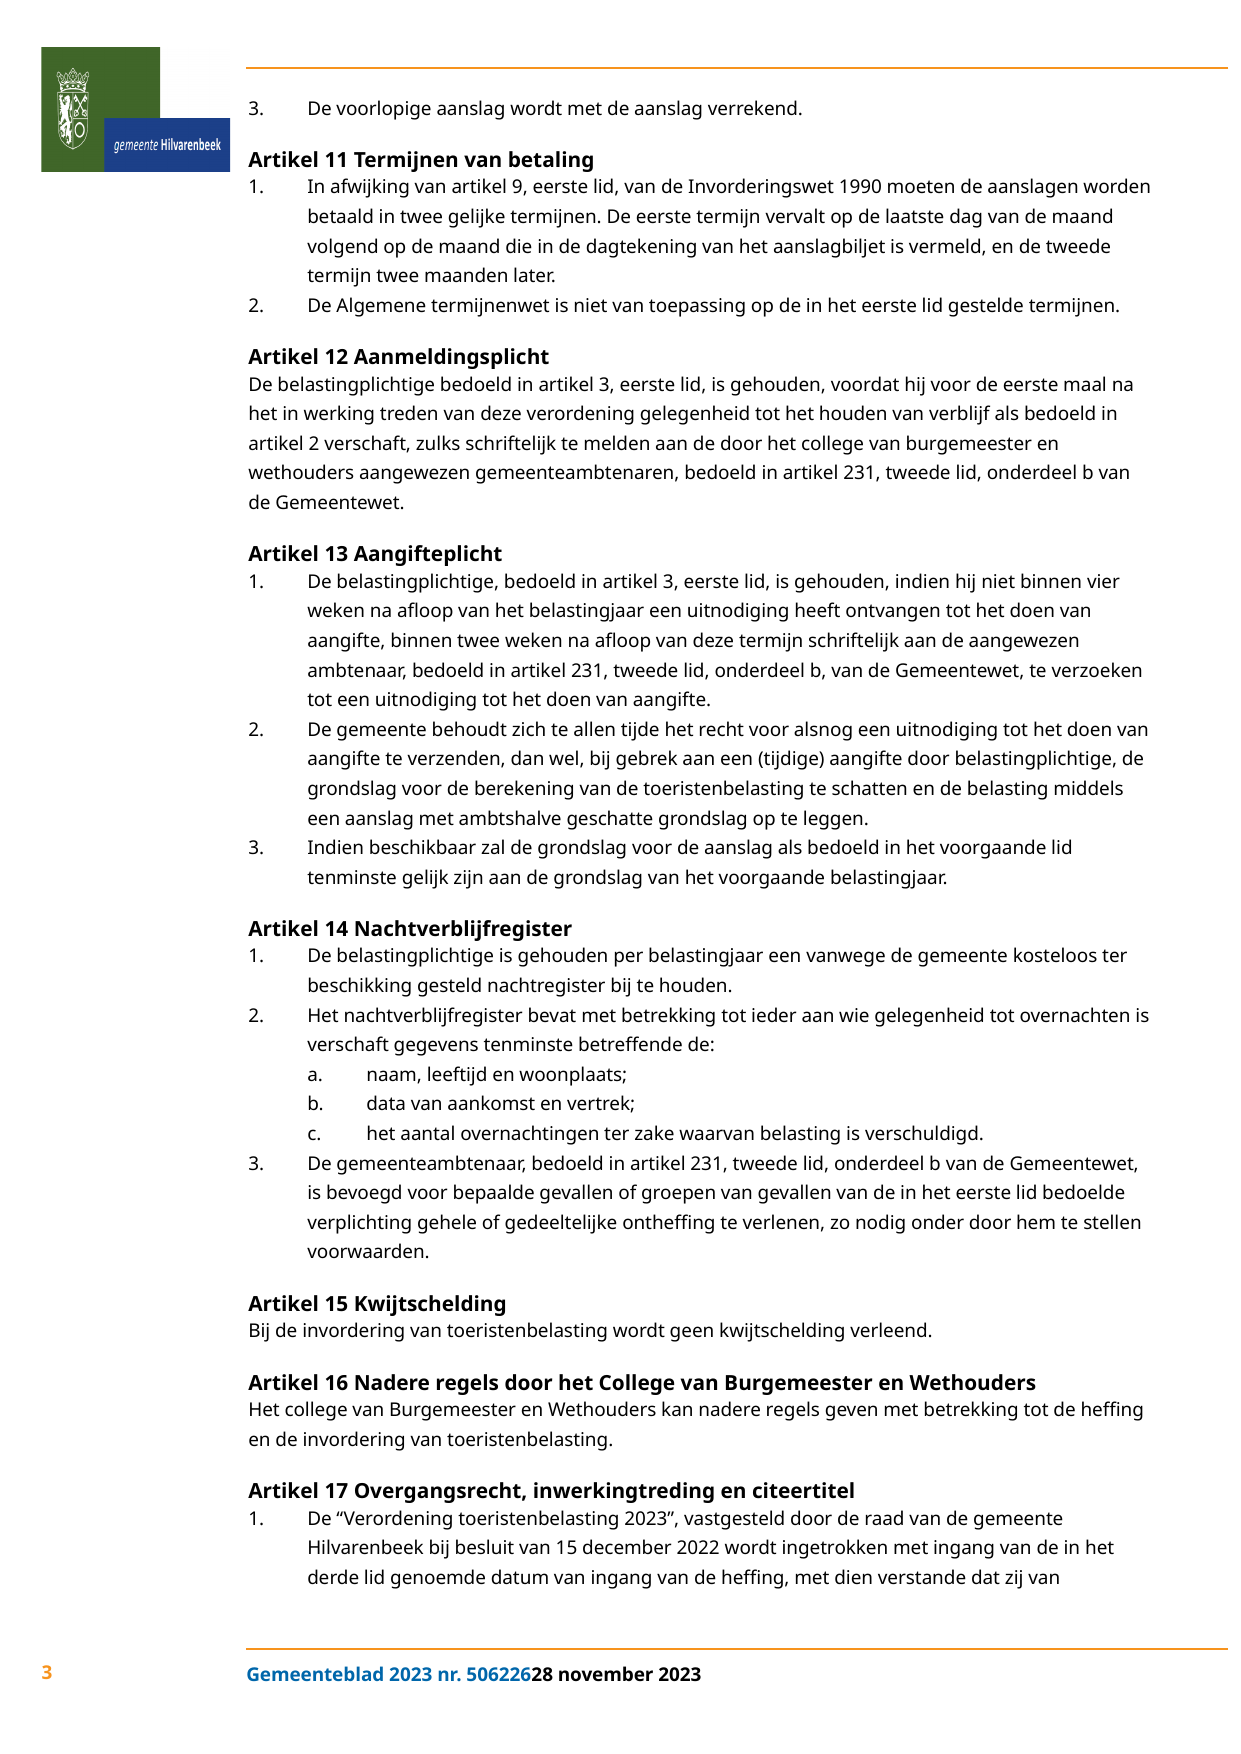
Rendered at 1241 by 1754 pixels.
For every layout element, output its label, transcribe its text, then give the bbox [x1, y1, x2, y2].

text Artikel 15 Kwijtschelding [248, 1289, 1152, 1317]
list De belastingplichtige, bedoeld in artikel 3, eerste lid, is gehouden, indien hij niet binnen vier weken na afloop van het belastingjaar een uitnodiging heeft ontvangen tot het doen van aangifte, binnen twee weken na afloop van deze termijn schriftelijk aan de aangewezen ambtenaar, bedoeld in artikel 231, tweede lid, onderdeel b, van de Gemeentewet, te verzoeken tot een uitnodiging tot het doen van aangifte. [248, 568, 1152, 712]
list De gemeenteambtenaar, bedoeld in artikel 231, tweede lid, onderdeel b van de Gemeentewet, is bevoegd voor bepaalde gevallen of groepen van gevallen van de in het eerste lid bedoelde verplichting gehele of gedeeltelijke ontheffing te verlenen, zo nodig onder door hem te stellen voorwaarden. [248, 1150, 1152, 1264]
list het aantal overnachtingen ter zake waarvan belasting is verschuldigd. [307, 1120, 1152, 1146]
text Artikel 11 Termijnen van betaling [248, 145, 1152, 174]
list data van aankomst en vertrek; [307, 1091, 1152, 1116]
list In afwijking van artikel 9, eerste lid, van de Invorderingswet 1990 moeten de aanslagen worden betaald in twee gelijke termijnen. De eerste termijn vervalt op de laatste dag van de maand volgend op de maand die in de dagtekening van het aanslagbiljet is vermeld, en de tweede termijn twee maanden later. [248, 174, 1152, 288]
text Artikel 13 Aangifteplicht [248, 539, 1152, 568]
list De belastingplichtige is gehouden per belastingjaar een vanwege de gemeente kosteloos ter beschikking gesteld nachtregister bij te houden. [248, 943, 1152, 998]
list De gemeente behoudt zich te allen tijde het recht voor alsnog een uitnodiging tot het doen van aangifte te verzenden, dan wel, bij gebrek aan een (tijdige) aangifte door belastingplichtige, de grondslag voor de berekening van de toeristenbelasting te schatten en de belasting middels een aanslag met ambtshalve geschatte grondslag op te leggen. [248, 716, 1152, 830]
list De voorlopige aanslag wordt met de aanslag verrekend. [248, 95, 1152, 121]
list De “Verordening toeristenbelasting 2023”, vastgesteld door de raad van de gemeente Hilvarenbeek bij besluit van 15 december 2022 wordt ingetrokken met ingang van de in het derde lid genoemde datum van ingang van de heffing, met dien verstande dat zij van [248, 1505, 1152, 1589]
list Indien beschikbaar zal de grondslag voor de aanslag als bedoeld in het voorgaande lid tenminste gelijk zijn aan de grondslag van het voorgaande belastingjaar. [248, 834, 1152, 889]
text Bij de invordering van toeristenbelasting wordt geen kwijtschelding verleend. [248, 1317, 1152, 1343]
text De belastingplichtige bedoeld in artikel 3, eerste lid, is gehouden, voordat hij voor de eerste maal na het in werking treden van deze verordening gelegenheid tot het houden van verblijf als bedoeld in artikel 2 verschaft, zulks schriftelijk te melden aan de door het college van burgemeester en wethouders aangewezen gemeenteambtenaren, bedoeld in artikel 231, tweede lid, onderdeel b van de Gemeentewet. [248, 371, 1152, 515]
text Artikel 17 Overgangsrecht, inwerkingtreding en citeertitel [248, 1476, 1152, 1505]
text Artikel 14 Nachtverblijfregister [248, 914, 1152, 943]
text Artikel 16 Nadere regels door het College van Burgemeester en Wethouders [248, 1368, 1152, 1396]
list naam, leeftijd en woonplaats; [307, 1061, 1152, 1087]
text Artikel 12 Aanmeldingsplicht [248, 342, 1152, 371]
list Het nachtverblijfregister bevat met betrekking tot ieder aan wie gelegenheid tot overnachten is verschaft gegevens tenminste betreffende de: [248, 1002, 1152, 1057]
picture [41, 47, 231, 172]
text Het college van Burgemeester en Wethouders kan nadere regels geven met betrekking tot de heffing en de invordering van toeristenbelasting. [248, 1396, 1152, 1452]
list De Algemene termijnenwet is niet van toepassing op de in het eerste lid gestelde termijnen. [248, 292, 1152, 318]
